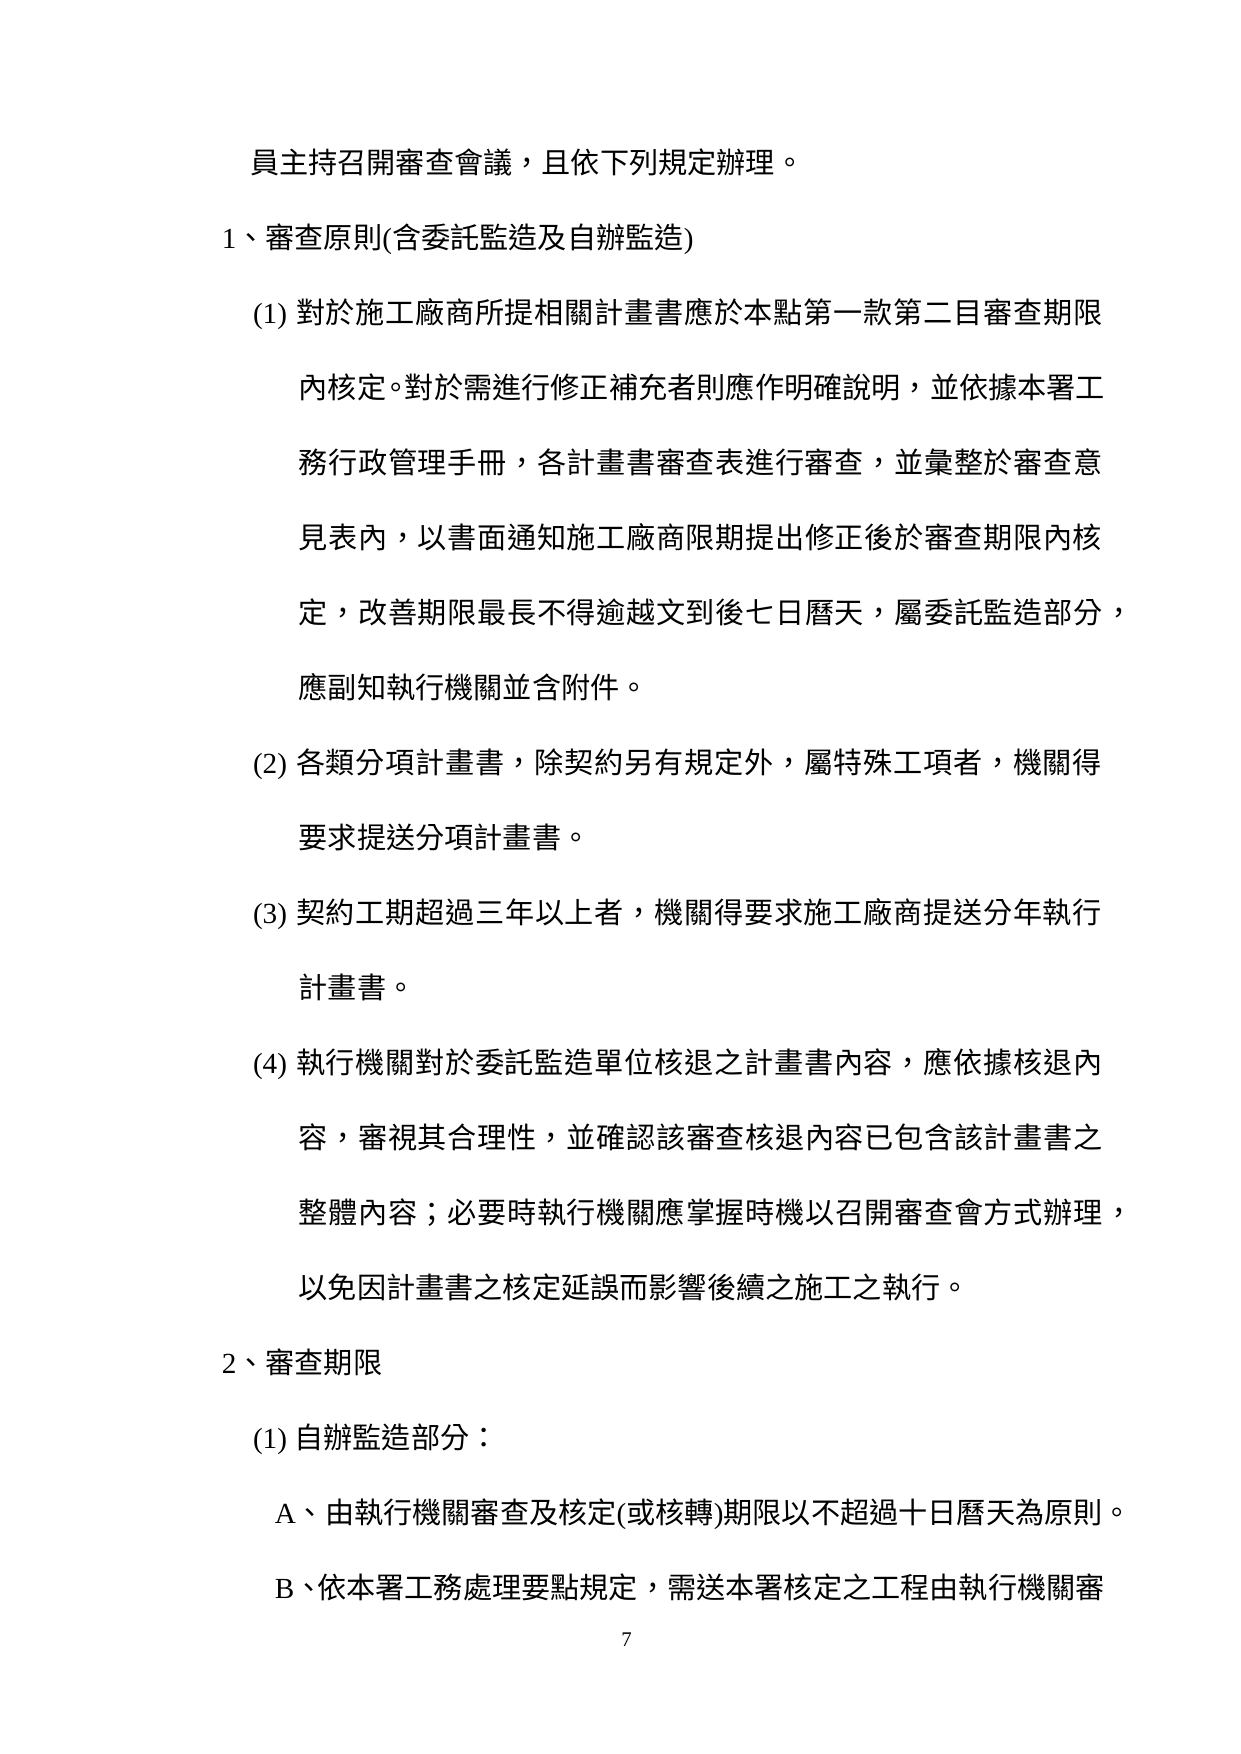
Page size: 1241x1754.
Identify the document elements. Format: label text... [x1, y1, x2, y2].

text (4) 執行機關對於委託監造單位核退之計畫書內容，應依據核退內容，審視其合理性，並確認該審查核退內容已包含該計畫書之整體內容；必要時執行機關應掌握時機以召開審查會方式辦理，以免因計畫書之核定延誤而影響後續之施工之執行。 [253, 1023, 1104, 1323]
text (1) 自辦監造部分： [253, 1398, 1104, 1473]
text 1、審查原則(含委託監造及自辦監造) [222, 198, 1104, 273]
text 員主持召開審查會議，且依下列規定辦理。 [249, 123, 1104, 198]
text (1) 對於施工廠商所提相關計畫書應於本點第一款第二目審查期限內核定。對於需進行修正補充者則應作明確說明，並依據本署工務行政管理手冊，各計畫書審查表進行審查，並彙整於審查意見表內，以書面通知施工廠商限期提出修正後於審查期限內核定，改善期限最長不得逾越文到後七日曆天，屬委託監造部分，應副知執行機關並含附件。 [253, 273, 1104, 723]
text 2、審查期限 [222, 1323, 1104, 1398]
text (3) 契約工期超過三年以上者，機關得要求施工廠商提送分年執行計畫書。 [253, 873, 1104, 1023]
text A、由執行機關審查及核定(或核轉)期限以不超過十日曆天為原則。 [274, 1473, 1104, 1548]
text (2) 各類分項計畫書，除契約另有規定外，屬特殊工項者，機關得要求提送分項計畫書。 [253, 723, 1104, 873]
text B、依本署工務處理要點規定，需送本署核定之工程由執行機關審 [274, 1548, 1104, 1623]
